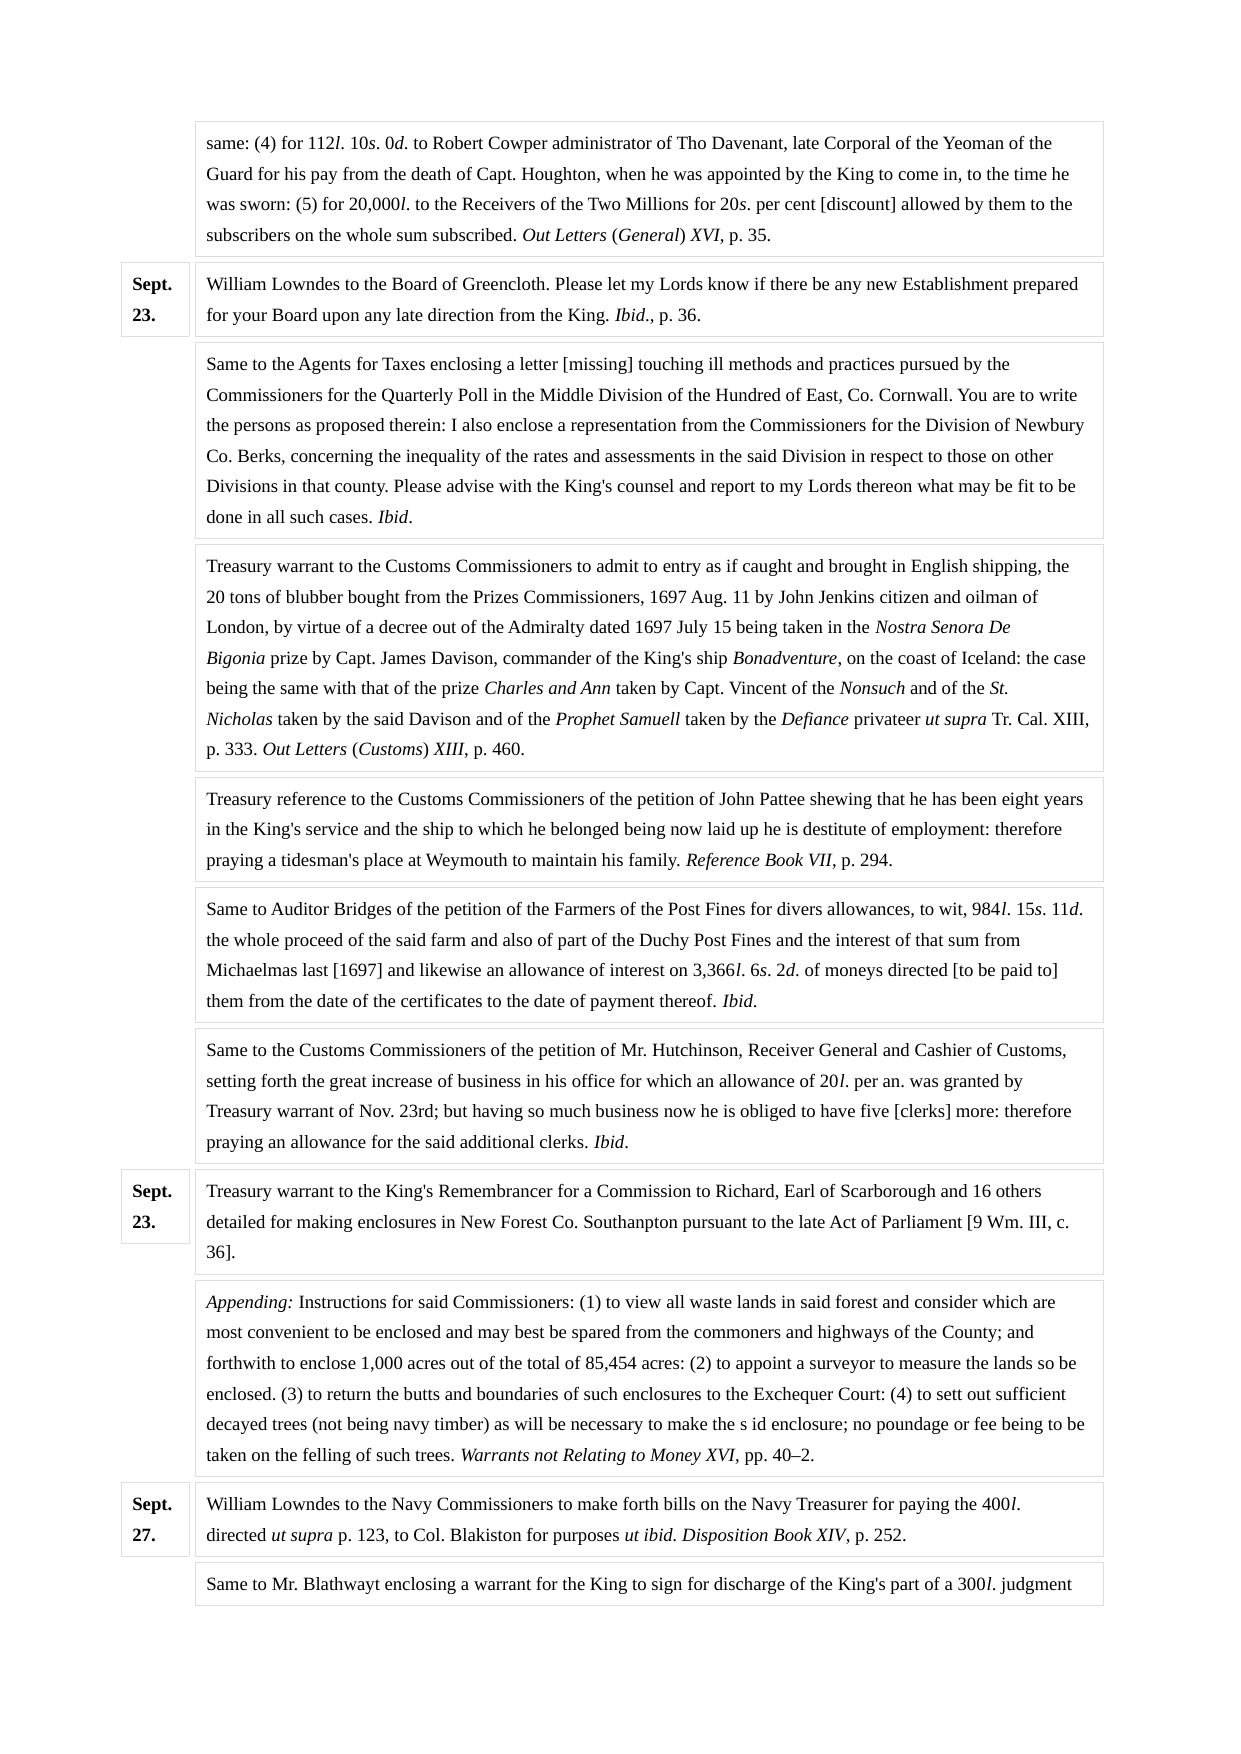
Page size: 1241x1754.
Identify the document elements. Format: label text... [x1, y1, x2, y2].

table_cell Same to the Agents for Taxes enclosing a letter [missing] touching ill methods and practices pursued by the Commissioners for the Quarterly Poll in the Middle Division of the Hundred of East, Co. Cornwall. You are to write the persons as proposed therein: I also enclose a representation from the Commissioners for the Division of Newbury Co. Berks, concerning the inequality of the rates and assessments in the said Division in respect to those on other Divisions in that county. Please advise with the King's counsel and report to my Lords thereon what may be fit to be done in all such cases. Ibid. [192, 339, 1106, 541]
table_cell William Lowndes to the Board of Greencloth. Please let my Lords know if there be any new Establishment prepared for your Board upon any late direction from the King. Ibid., p. 36. [192, 259, 1106, 339]
table_cell [1106, 1277, 1122, 1479]
table_cell William Lowndes to the Navy Commissioners to make forth bills on the Navy Treasurer for paying the 400l. directed ut supra p. 123, to Col. Blakiston for purposes ut ibid. Disposition Book XIV, p. 252. [192, 1479, 1106, 1559]
table_cell [118, 118, 192, 259]
table_cell [118, 774, 192, 884]
table_cell [1106, 884, 1122, 1025]
table_cell [1106, 1166, 1122, 1277]
table_cell Same to Auditor Bridges of the petition of the Farmers of the Post Fines for divers allowances, to wit, 984l. 15s. 11d. the whole proceed of the said farm and also of part of the Duchy Post Fines and the interest of that sum from Michaelmas last [1697] and likewise an allowance of interest on 3,366l. 6s. 2d. of moneys directed [to be paid to] them from the date of the certificates to the date of payment thereof. Ibid. [192, 884, 1106, 1025]
table_cell [1106, 259, 1122, 339]
table_cell Treasury warrant to the Customs Commissioners to admit to entry as if caught and brought in English shipping, the 20 tons of blubber bought from the Prizes Commissioners, 1697 Aug. 11 by John Jenkins citizen and oilman of London, by virtue of a decree out of the Admiralty dated 1697 July 15 being taken in the Nostra Senora De Bigonia prize by Capt. James Davison, commander of the King's ship Bonadventure, on the coast of Iceland: the case being the same with that of the prize Charles and Ann taken by Capt. Vincent of the Nonsuch and of the St. Nicholas taken by the said Davison and of the Prophet Samuell taken by the Defiance privateer ut supra Tr. Cal. XIII, p. 333. Out Letters (Customs) XIII, p. 460. [192, 541, 1106, 774]
table_cell [1106, 1479, 1122, 1559]
table_cell [1106, 118, 1122, 259]
table_cell Sept. 27. [118, 1479, 192, 1559]
table_cell [1106, 541, 1122, 774]
table_cell same: (4) for 112l. 10s. 0d. to Robert Cowper administrator of Tho Davenant, late Corporal of the Yeoman of the Guard for his pay from the death of Capt. Houghton, when he was appointed by the King to come in, to the time he was sworn: (5) for 20,000l. to the Receivers of the Two Millions for 20s. per cent [discount] allowed by them to the subscribers on the whole sum subscribed. Out Letters (General) XVI, p. 35. [192, 118, 1106, 259]
table_cell [118, 1025, 192, 1166]
table_cell [1106, 339, 1122, 541]
table_cell [118, 541, 192, 774]
table_cell Sept. 23. [118, 259, 192, 339]
table_cell [118, 1559, 192, 1608]
table_cell [1106, 1025, 1122, 1166]
table_cell Sept. 23. [118, 1166, 192, 1277]
table_cell [118, 1277, 192, 1479]
table_cell Treasury warrant to the King's Remembrancer for a Commission to Richard, Earl of Scarborough and 16 others detailed for making enclosures in New Forest Co. Southanpton pursuant to the late Act of Parliament [9 Wm. III, c. 36]. [192, 1166, 1106, 1277]
table_cell Treasury reference to the Customs Commissioners of the petition of John Pattee shewing that he has been eight years in the King's service and the ship to which he belonged being now laid up he is destitute of employment: therefore praying a tidesman's place at Weymouth to maintain his family. Reference Book VII, p. 294. [192, 774, 1106, 884]
table_cell Same to Mr. Blathwayt enclosing a warrant for the King to sign for discharge of the King's part of a 300l. judgment [192, 1559, 1106, 1608]
table_cell [1106, 1559, 1122, 1608]
table_cell [1106, 774, 1122, 884]
table_cell Appending: Instructions for said Commissioners: (1) to view all waste lands in said forest and consider which are most convenient to be enclosed and may best be spared from the commoners and highways of the County; and forthwith to enclose 1,000 acres out of the total of 85,454 acres: (2) to appoint a surveyor to measure the lands so be enclosed. (3) to return the butts and boundaries of such enclosures to the Exchequer Court: (4) to sett out sufficient decayed trees (not being navy timber) as will be necessary to make the s id enclosure; no poundage or fee being to be taken on the felling of such trees. Warrants not Relating to Money XVI, pp. 40–2. [192, 1277, 1106, 1479]
table_cell [118, 339, 192, 541]
table_cell [118, 884, 192, 1025]
table_cell Same to the Customs Commissioners of the petition of Mr. Hutchinson, Receiver General and Cashier of Customs, setting forth the great increase of business in his office for which an allowance of 20l. per an. was granted by Treasury warrant of Nov. 23rd; but having so much business now he is obliged to have five [clerks] more: therefore praying an allowance for the said additional clerks. Ibid. [192, 1025, 1106, 1166]
